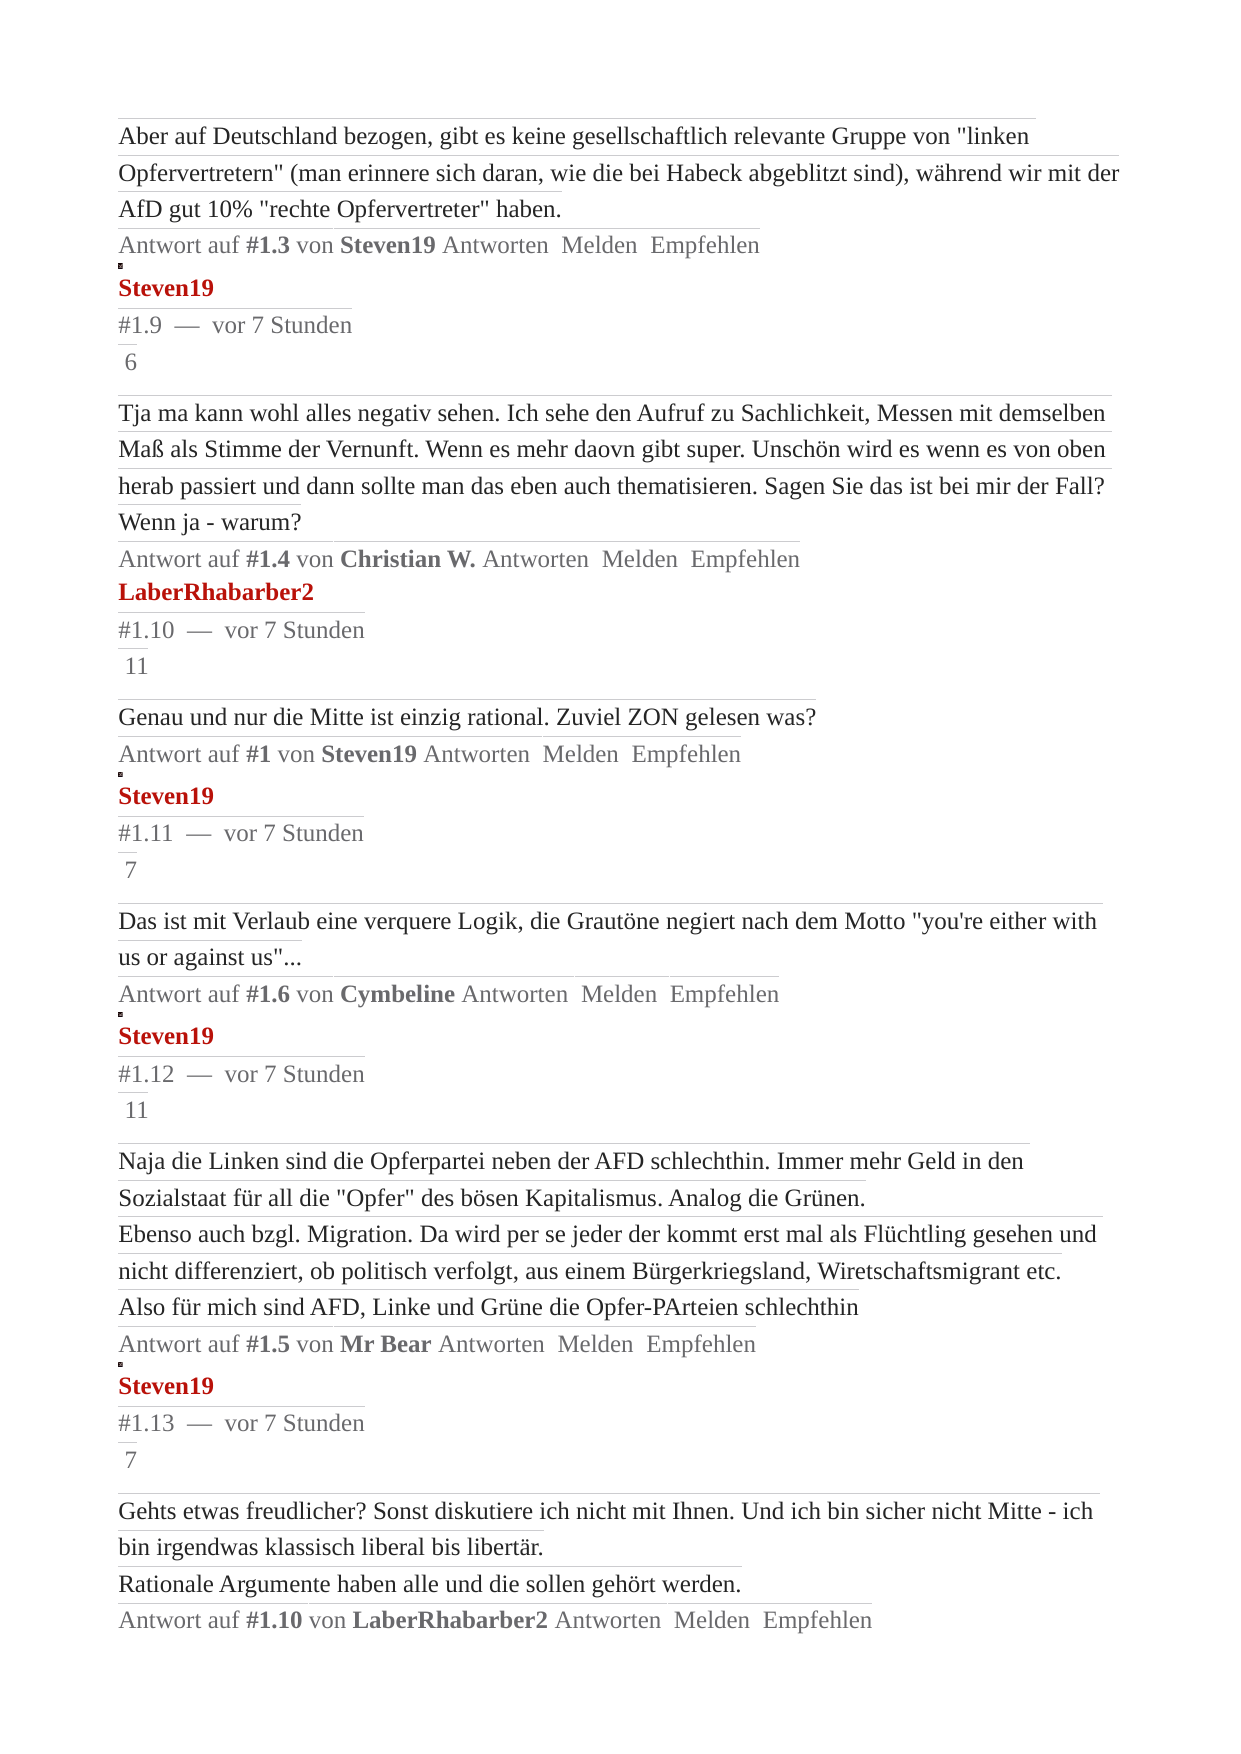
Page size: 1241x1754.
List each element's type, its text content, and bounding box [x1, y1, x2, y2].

text Antwort auf #1.10 von LaberRhabarber2 Antworten Melden Empfehlen [118, 1602, 1122, 1634]
text Naja die Linken sind die Opferpartei neben der AFD schlechthin. Immer mehr Geld in den Sozialstaat für all die "Opfer" des bösen Kapitalismus. Analog die Grünen. [118, 1143, 1122, 1212]
text Steven19 [118, 273, 1122, 302]
text Ebenso auch bzgl. Migration. Da wird per se jeder der kommt erst mal als Flüchtling gesehen und nicht differenziert, ob politisch verfolgt, aus einem Bürgerkriegsland, Wiretschaftsmigrant etc. [118, 1216, 1122, 1284]
text #1.10 — vor 7 Stunden [118, 612, 1122, 643]
text Antwort auf #1.3 von Steven19 Antworten Melden Empfehlen [118, 227, 1122, 259]
text Genau und nur die Mitte ist einzig rational. Zuviel ZON gelesen was? [118, 699, 1122, 731]
text #1.9 — vor 7 Stunden [118, 307, 1122, 339]
text Antwort auf #1.6 von Cymbeline Antworten Melden Empfehlen [118, 976, 1122, 1008]
text 11 [118, 1092, 1122, 1124]
text LaberRhabarber2 [118, 577, 1122, 606]
text Tja ma kann wohl alles negativ sehen. Ich sehe den Aufruf zu Sachlichkeit, Messen mit demselben Maß als Stimme der Vernunft. Wenn es mehr daovn gibt super. Unschön wird es wenn es von oben herab passiert und dann sollte man das eben auch thematisieren. Sagen Sie das ist bei mir der Fall? Wenn ja - warum? [118, 395, 1122, 536]
text Antwort auf #1.5 von Mr Bear Antworten Melden Empfehlen [118, 1326, 1122, 1357]
text Antwort auf #1 von Steven19 Antworten Melden Empfehlen [118, 736, 1122, 767]
text #1.13 — vor 7 Stunden [118, 1406, 1122, 1437]
text Das ist mit Verlaub eine verquere Logik, die Grautöne negiert nach dem Motto "you're either with us or against us"... [118, 903, 1122, 971]
text 7 [118, 1442, 1122, 1474]
text Gehts etwas freudlicher? Sonst diskutiere ich nicht mit Ihnen. Und ich bin sicher nicht Mitte - ich bin irgendwas klassisch liberal bis libertär. [118, 1493, 1122, 1561]
text Rationale Argumente haben alle und die sollen gehört werden. [118, 1566, 1122, 1598]
text 11 [118, 648, 1122, 680]
text Also für mich sind AFD, Linke und Grüne die Opfer-PArteien schlechthin [118, 1289, 1122, 1321]
text Steven19 [118, 1371, 1122, 1400]
text Steven19 [118, 1021, 1122, 1050]
text 6 [118, 344, 1122, 376]
text #1.12 — vor 7 Stunden [118, 1056, 1122, 1088]
text 7 [118, 852, 1122, 884]
text Aber auf Deutschland bezogen, gibt es keine gesellschaftlich relevante Gruppe von "linken Opfervertretern" (man erinnere sich daran, wie die bei Habeck abgeblitzt sind), während wir mit der AfD gut 10% "rechte Opfervertreter" haben. [118, 118, 1122, 223]
text #1.11 — vor 7 Stunden [118, 816, 1122, 847]
text Steven19 [118, 781, 1122, 810]
text Antwort auf #1.4 von Christian W. Antworten Melden Empfehlen [118, 541, 1122, 572]
